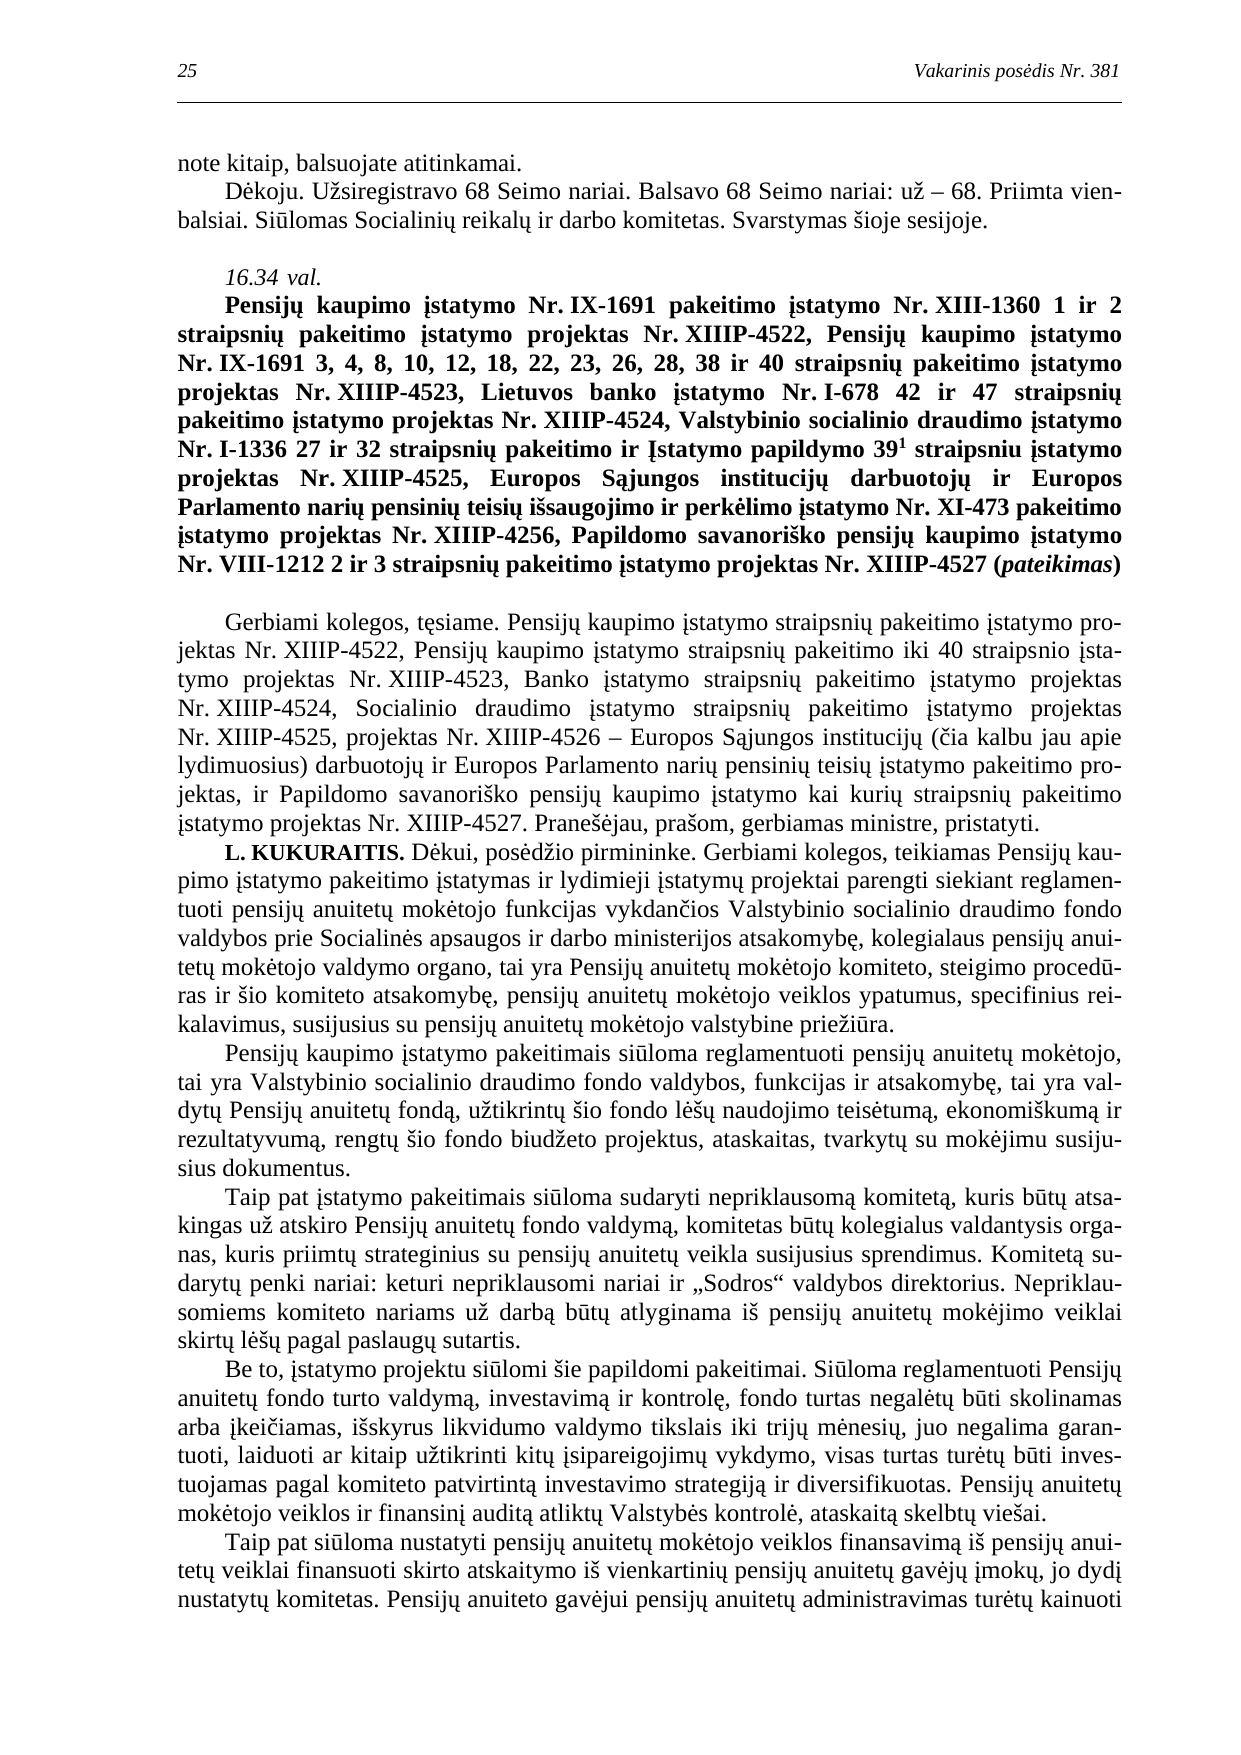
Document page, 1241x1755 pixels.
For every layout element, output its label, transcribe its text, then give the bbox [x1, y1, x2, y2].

text Be to, įsta­ty­mo pro­jek­tu siū­lo­mi šie pa­pil­do­mi pa­kei­ti­mai. Siū­lo­ma reg­la­men­tuo­ti Pen­si­jų anui­te­tų fon­do tur­to val­dy­mą, in­ves­ta­vi­mą ir kon­tro­lę, fon­do tur­tas ne­ga­lė­tų bū­ti sko­li­na­mas ar­ba įkei­čia­mas, iš­sky­rus lik­vi­du­mo val­dy­mo tiks­lais iki tri­jų mė­ne­sių, juo ne­ga­li­ma ga­ran­tuo­ti, lai­duo­ti ar ki­taip už­tik­rin­ti ki­tų įsi­pa­rei­go­ji­mų vyk­dy­mo, vi­sas tur­tas tu­rė­tų bū­ti in­ves­tuo­ja­mas pa­gal ko­mi­te­to pa­tvir­tin­tą in­ves­ta­vi­mo stra­te­gi­ją ir di­ver­si­fi­kuo­tas. Pen­si­jų anui­te­tų mo­kė­to­jo veik­los ir fi­nan­si­nį au­di­tą at­lik­tų Vals­ty­bės kon­tro­lė, ata­skai­tą skelb­tų vie­šai. [177, 1354, 1122, 1527]
text L. KUKURAITIS. Dė­kui, po­sė­džio pir­mi­nin­ke. Ger­bia­mi ko­le­gos, tei­kia­mas Pen­si­jų kau­pi­mo įsta­ty­mo pa­kei­ti­mo įsta­ty­mas ir ly­di­mie­ji įsta­ty­mų pro­jek­tai pa­reng­ti sie­kiant reg­la­men­tuo­ti pen­si­jų anui­te­tų mo­kė­to­jo funk­ci­jas vyk­dan­čios Vals­ty­bi­nio so­cia­li­nio drau­di­mo fon­do val­dy­bos prie So­cia­li­nės ap­sau­gos ir dar­bo mi­nis­te­ri­jos at­sa­ko­my­bę, ko­le­gia­laus pen­si­jų anui­te­tų mo­kė­to­jo val­dy­mo or­ga­no, tai yra Pen­si­jų anui­te­tų mo­kė­to­jo ko­mi­te­to, stei­gi­mo pro­ce­dū­ras ir šio ko­mi­te­to at­sa­ko­my­bę, pen­si­jų anui­te­tų mo­kė­to­jo veik­los ypa­tu­mus, spe­ci­fi­nius rei­ka­la­vi­mus, su­si­ju­sius su pen­si­jų anui­te­tų mo­kė­to­jo vals­ty­bi­ne prie­žiū­ra. [177, 837, 1122, 1038]
text Pen­si­jų kau­pi­mo įsta­ty­mo pa­kei­ti­mais siū­lo­ma reg­la­men­tuo­ti pen­si­jų anui­te­tų mo­kė­to­jo, tai yra Vals­ty­bi­nio so­cia­li­nio drau­di­mo fon­do val­dy­bos, funk­ci­jas ir at­sa­ko­my­bę, tai yra val­dy­tų Pen­si­jų anui­te­tų fon­dą, už­tik­rin­tų šio fon­do lė­šų nau­do­ji­mo tei­sė­tu­mą, eko­no­miš­ku­mą ir re­zul­ta­ty­vu­mą, reng­tų šio fon­do biu­dže­to pro­jek­tus, ata­skai­tas, tvar­ky­tų su mo­kė­ji­mu su­si­ju­sius do­ku­men­tus. [177, 1038, 1122, 1182]
text no­te ki­taip, bal­suo­ja­te ati­tin­ka­mai. [177, 148, 1122, 176]
text Taip pat įsta­ty­mo pa­kei­ti­mais siū­lo­ma su­da­ry­ti ne­pri­klau­so­mą ko­mi­te­tą, ku­ris bū­tų at­sa­kin­gas už at­ski­ro Pen­si­jų anui­te­tų fon­do val­dy­mą, ko­mi­te­tas bū­tų ko­le­gia­lus val­dan­ty­sis or­ga­nas, ku­ris pri­im­tų stra­te­gi­nius su pen­si­jų anui­te­tų veik­la su­si­ju­sius spren­di­mus. Ko­mi­te­tą su­da­ry­tų pen­ki na­riai: ke­tu­ri ne­pri­klau­so­mi na­riai ir „Sod­ros“ val­dy­bos di­rek­to­rius. Ne­pri­klau­so­miems ko­mi­te­to na­riams už dar­bą bū­tų at­ly­gi­na­ma iš pen­si­jų anui­te­tų mo­kė­ji­mo veik­lai skir­tų lė­šų pa­gal pa­slau­gų su­tar­tis. [177, 1182, 1122, 1354]
text Ger­bia­mi ko­le­gos, tę­sia­me. Pen­si­jų kau­pi­mo įsta­ty­mo straips­nių pa­kei­ti­mo įsta­ty­mo pro­jek­tas Nr. XIIIP-4522, Pen­si­jų kau­pi­mo įsta­ty­mo straips­nių pa­kei­ti­mo iki 40 straips­nio įsta­tymo pro­jek­tas Nr. XIIIP-4523, Ban­ko įsta­ty­mo straips­nių pa­kei­ti­mo įsta­ty­mo pro­jek­tas Nr. XIIIP-4524, So­cia­li­nio drau­di­mo įsta­ty­mo straips­nių pa­kei­ti­mo įsta­ty­mo pro­jek­tas Nr. XIIIP-4525, pro­jek­tas Nr. XIIIP-4526 – Eu­ro­pos Są­jun­gos ins­ti­tu­ci­jų (čia kal­bu jau apie ly­di­muo­sius) dar­buo­to­jų ir Eu­ro­pos Par­la­men­to na­rių pen­si­nių tei­sių įsta­ty­mo pa­kei­ti­mo pro­jek­tas, ir Pa­pil­do­mo sa­va­no­riš­ko pen­si­jų kau­pi­mo įsta­ty­mo kai ku­rių straips­nių pa­kei­ti­mo įsta­ty­mo pro­jek­tas Nr. XIIIP-4527. Pra­ne­šė­jau, pra­šom, ger­bia­mas mi­nist­re, pri­sta­ty­ti. [177, 607, 1122, 837]
text Dė­ko­ju. Už­si­re­gist­ra­vo 68 Sei­mo na­riai. Bal­sa­vo 68 Sei­mo na­riai: už – 68. Pri­im­ta vien­bal­siai. Siū­lo­mas So­cia­li­nių rei­ka­lų ir dar­bo ko­mi­te­tas. Svars­ty­mas šio­je se­si­jo­je. [177, 176, 1122, 234]
text 16.34 val. [224, 263, 1122, 290]
text Pen­si­jų kau­pi­mo įsta­ty­mo Nr. IX-1691 pa­kei­ti­mo įsta­ty­mo Nr. XIII-1360 1 ir 2 straips­nių pa­kei­ti­mo įsta­ty­mo pro­jek­tas Nr. XIIIP-4522, Pen­si­jų kau­pi­mo įsta­ty­mo Nr. IX-1691 3, 4, 8, 10, 12, 18, 22, 23, 26, 28, 38 ir 40 straips­nių pa­kei­ti­mo įsta­ty­mo projek­tas Nr. XIIIP-4523, Lie­tu­vos ban­ko įsta­ty­mo Nr. I-678 42 ir 47 straips­nių pakeitimo įsta­ty­mo pro­jek­tas Nr. XIIIP-4524, Vals­ty­bi­nio so­cia­li­nio drau­di­mo įsta­ty­mo Nr. I-1336 27 ir 32 straips­nių pa­kei­ti­mo ir Įsta­ty­mo pa­pil­dy­mo 391 straips­niu įsta­ty­mo pro­jek­tas Nr. XIIIP-4525, Eu­ro­pos Są­jun­gos ins­ti­tu­ci­jų dar­buo­to­jų ir Eu­ro­pos Parlamen­to na­rių pen­si­nių tei­sių iš­sau­go­ji­mo ir per­kė­li­mo įsta­ty­mo Nr. XI-473 pa­kei­ti­mo įsta­ty­mo pro­jek­tas Nr. XIIIP-4256, Pa­pil­do­mo sa­va­no­riš­ko pen­si­jų kau­pi­mo įsta­ty­mo Nr. VIII-1212 2 ir 3 straips­nių pa­kei­ti­mo įsta­ty­mo pro­jek­tas Nr. XIIIP-4527 (pa­tei­ki­mas) [177, 290, 1122, 578]
text Taip pat siū­lo­ma nu­sta­ty­ti pen­si­jų anui­te­tų mo­kė­to­jo veik­los fi­nan­sa­vi­mą iš pen­si­jų anui­te­tų veik­lai fi­nan­suo­ti skir­to at­skai­ty­mo iš vien­kar­ti­nių pen­si­jų anui­te­tų ga­vė­jų įmo­kų, jo dy­dį nu­sta­ty­tų ko­mi­te­tas. Pen­si­jų anui­te­to ga­vė­jui pen­si­jų anui­te­tų ad­mi­nist­ra­vi­mas tu­rė­tų kai­nuo­ti [177, 1527, 1122, 1613]
